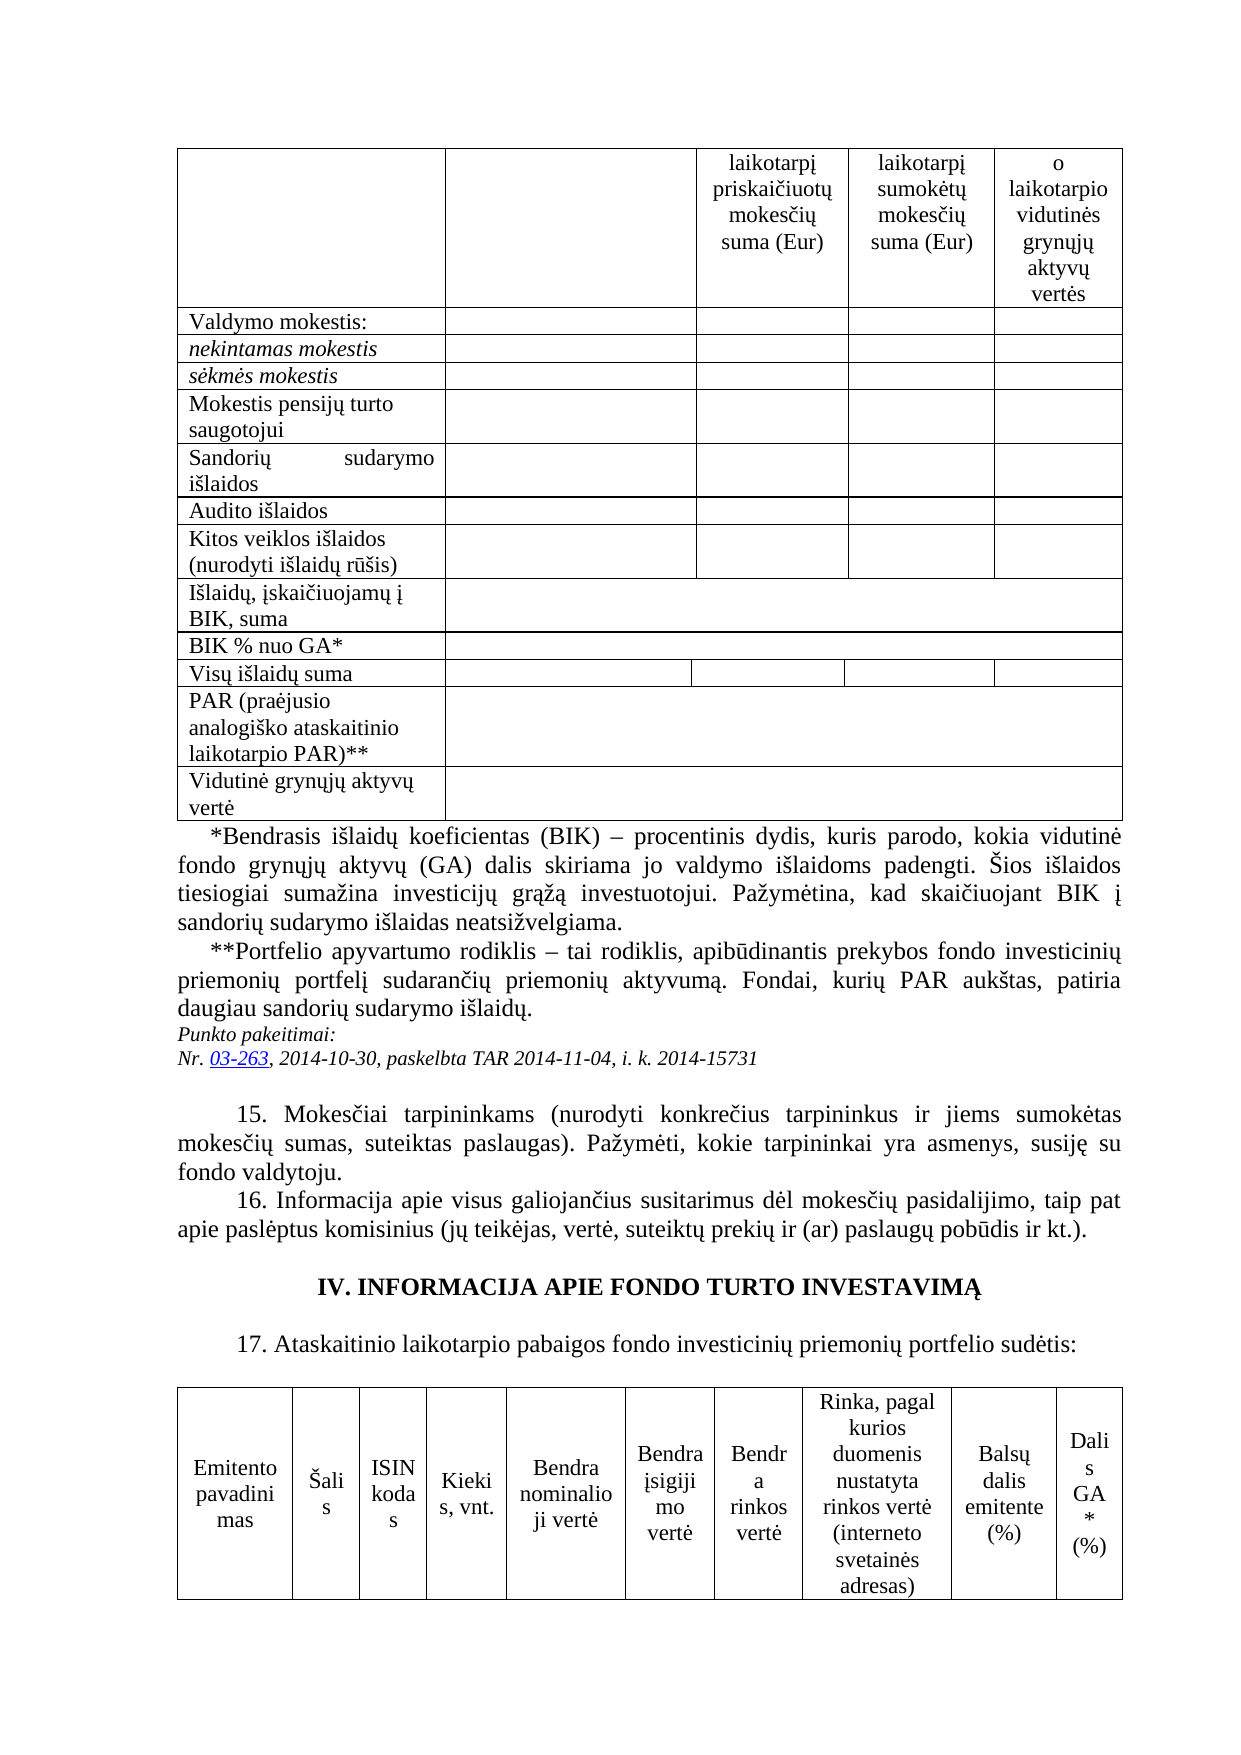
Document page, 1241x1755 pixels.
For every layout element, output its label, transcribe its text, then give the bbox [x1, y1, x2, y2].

table_cell [446, 308, 696, 334]
table_header Bendra nominalioji vertė [507, 1388, 625, 1598]
table_cell BIK % nuo GA* [178, 633, 445, 659]
table_cell [849, 498, 994, 524]
table_cell [697, 363, 848, 389]
table_header Kiekis, vnt. [427, 1388, 506, 1598]
table_cell [446, 660, 691, 686]
table_cell [849, 390, 994, 443]
text *Bendrasis išlaidų koeficientas (BIK) – procentinis dydis, kuris parodo, kokia vidutinė fondo grynųjų aktyvų (GA) dalis skiriama jo valdymo išlaidoms padengti. Šios išlaidos tiesiogiai sumažina investicijų grąžą investuotojui. Pažymėtina, kad skaičiuojant BIK į sandorių sudarymo išlaidas neatsižvelgiama. [177, 821, 1122, 936]
table_header ISIN kodas [360, 1388, 426, 1598]
table_cell [446, 767, 1122, 820]
text Punkto pakeitimai: [177, 1022, 1122, 1046]
table_header [446, 149, 696, 307]
table_cell [995, 444, 1122, 496]
table_cell [697, 390, 848, 443]
table_cell [446, 444, 696, 496]
table_header Šalis [293, 1388, 359, 1598]
table_cell Kitos veiklos išlaidos (nurodyti išlaidų rūšis) [178, 525, 445, 578]
table_header Rinka, pagal kurios duomenis nustatyta rinkos vertė (interneto svetainės adresas) [803, 1388, 951, 1598]
table_cell Išlaidų, įskaičiuojamų į BIK, suma [178, 579, 445, 631]
table_header Bendra įsigijimo vertė [626, 1388, 714, 1598]
table_cell [849, 525, 994, 578]
table_cell [446, 390, 696, 443]
table_header laikotarpį priskaičiuotų mokesčių suma (Eur) [697, 149, 848, 307]
table_cell [446, 498, 696, 524]
table_cell [446, 525, 696, 578]
table_cell sėkmės mokestis [178, 363, 445, 389]
text IV. informacija apie fondo turto investavimą [177, 1272, 1122, 1300]
table_header Dalis GA* (%) [1057, 1388, 1122, 1598]
text 15. Mokesčiai tarpininkams (nurodyti konkrečius tarpininkus ir jiems sumokėtas mokesčių sumas, suteiktas paslaugas). Pažymėti, kokie tarpininkai yra asmenys, susiję su fondo valdytoju. [177, 1099, 1122, 1185]
table_header laikotarpį sumokėtų mokesčių suma (Eur) [849, 149, 994, 307]
table_cell PAR (praėjusio analogiško ataskaitinio laikotarpio PAR)** [178, 687, 445, 766]
table_header Emitento pavadinimas [178, 1388, 292, 1598]
table_cell [849, 335, 994, 362]
text 16. Informacija apie visus galiojančius susitarimus dėl mokesčių pasidalijimo, taip pat apie paslėptus komisinius (jų teikėjas, vertė, suteiktų prekių ir (ar) paslaugų pobūdis ir kt.). [177, 1185, 1122, 1243]
table_cell [446, 335, 696, 362]
table_cell [692, 660, 844, 686]
table_cell [845, 660, 994, 686]
table_cell [446, 363, 696, 389]
table_cell nekintamas mokestis [178, 335, 445, 362]
table_cell [849, 363, 994, 389]
table_cell [697, 498, 848, 524]
table_cell [995, 390, 1122, 443]
table_header Balsų dalis emitente (%) [952, 1388, 1056, 1598]
table_cell [995, 660, 1122, 686]
table_cell Valdymo mokestis: [178, 308, 445, 334]
table_header o laikotarpio vidutinės grynųjų aktyvų vertės [995, 149, 1122, 307]
table_cell Visų išlaidų suma [178, 660, 445, 686]
table_cell [849, 308, 994, 334]
table_cell [697, 308, 848, 334]
table_cell [995, 525, 1122, 578]
table_cell Mokestis pensijų turto saugotojui [178, 390, 445, 443]
table_cell [995, 308, 1122, 334]
table_cell Sandorių sudarymo išlaidos [178, 444, 445, 496]
table_cell Vidutinė grynųjų aktyvų vertė [178, 767, 445, 820]
table_cell [446, 579, 1122, 631]
text 17. Ataskaitinio laikotarpio pabaigos fondo investicinių priemonių portfelio sudėtis: [177, 1329, 1122, 1358]
table_cell [849, 444, 994, 496]
table_cell [446, 687, 1122, 766]
table_cell [995, 498, 1122, 524]
table_cell [995, 363, 1122, 389]
text Nr. 03-263, 2014-10-30, paskelbta TAR 2014-11-04, i. k. 2014-15731 [177, 1046, 1122, 1070]
table_cell Audito išlaidos [178, 498, 445, 524]
table_cell [995, 335, 1122, 362]
table_cell [697, 525, 848, 578]
table_header Bendra rinkos vertė [715, 1388, 802, 1598]
table_cell [697, 444, 848, 496]
text **Portfelio apyvartumo rodiklis – tai rodiklis, apibūdinantis prekybos fondo investicinių priemonių portfelį sudarančių priemonių aktyvumą. Fondai, kurių PAR aukštas, patiria daugiau sandorių sudarymo išlaidų. [177, 936, 1122, 1022]
table_header [178, 149, 445, 307]
table_cell [697, 335, 848, 362]
table_cell [446, 633, 1122, 659]
